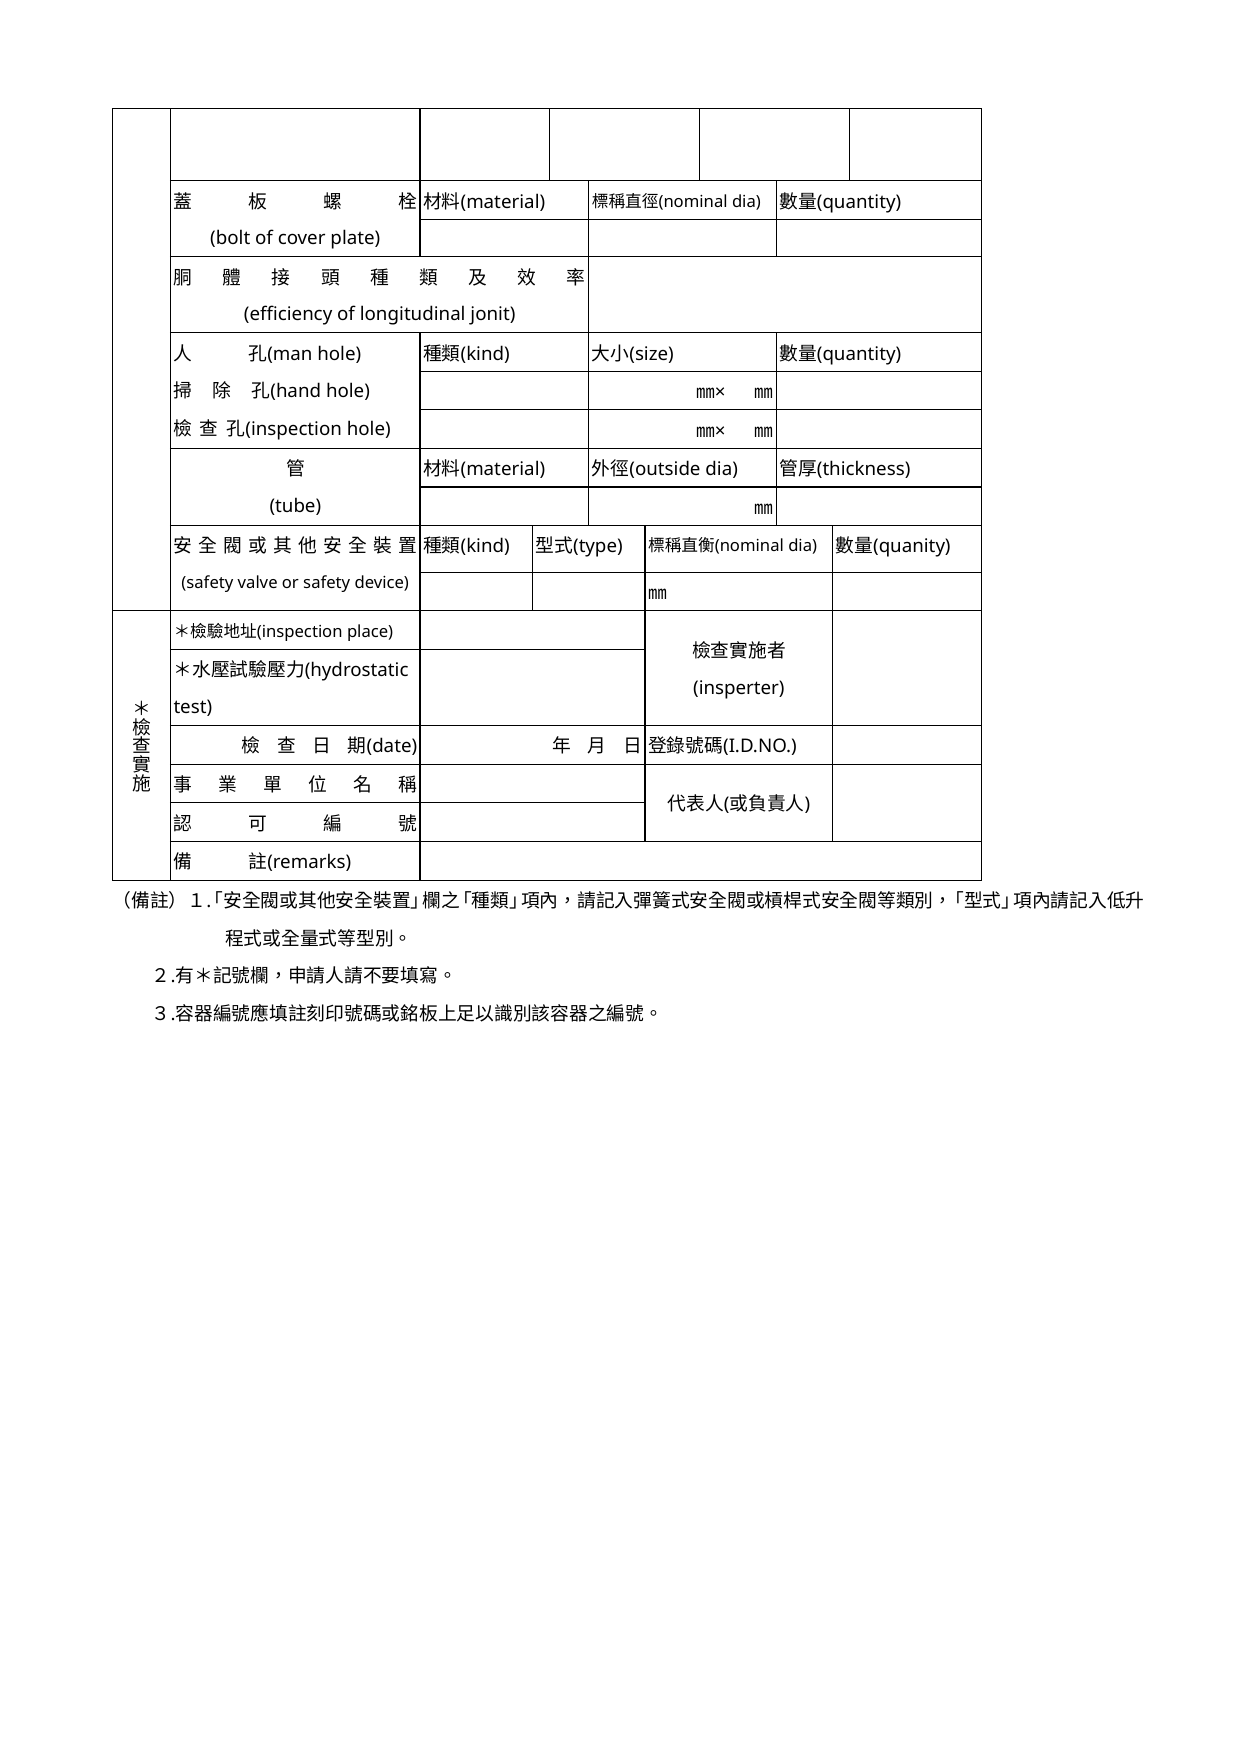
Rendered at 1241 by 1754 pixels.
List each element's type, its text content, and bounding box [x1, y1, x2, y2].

table_cell [777, 220, 981, 256]
text （備註）１.「安全閥或其他安全裝置」欄之「種類」項內，請記入彈簧式安全閥或槓桿式安全閥等類別，「型式」項內請記入低升程式或全量式等型別。 [112, 881, 1144, 956]
table_cell [589, 257, 981, 332]
table_cell 認可編號 [171, 803, 419, 841]
table_cell [777, 372, 981, 409]
table_cell 大小(size) [589, 333, 776, 371]
table_cell 事業單位名稱 [171, 765, 419, 802]
table_cell 代表人(或負責人) [646, 765, 832, 841]
table_cell [421, 220, 588, 256]
table_cell [421, 842, 981, 879]
table_cell 胴體接頭種類及效率 (efficiency of longitudinal jonit) [171, 257, 588, 332]
table_cell 年 月 日 [421, 726, 644, 763]
table_cell [421, 372, 588, 409]
table_cell [850, 109, 981, 180]
table_cell [777, 488, 981, 525]
table_cell 種類(kind) [421, 333, 588, 371]
table_cell [421, 611, 644, 649]
table_cell ㎜× ㎜ [589, 410, 776, 448]
table_cell [833, 611, 981, 725]
table_cell [833, 765, 981, 841]
table_cell ㎜ [646, 573, 832, 610]
table_cell 管厚(thickness) [777, 449, 981, 486]
table_cell 安全閥或其他安全裝置 (safety valve or safety device) [171, 526, 419, 610]
table_cell 檢查實施者(insperter) [646, 611, 832, 725]
table_cell [171, 109, 419, 180]
table_cell [833, 726, 981, 763]
table_cell 材料(material) [421, 449, 588, 486]
table_cell ＊檢驗地址(inspection place) [171, 611, 419, 649]
table_cell [550, 109, 699, 180]
table_cell [421, 650, 644, 725]
text ３.容器編號應填註刻印號碼或銘板上足以識別該容器之編號。 [112, 993, 1144, 1031]
text ２.有＊記號欄，申請人請不要填寫。 [112, 956, 1144, 993]
table_cell 標稱直徑(nominal dia) [589, 181, 776, 219]
table_cell [833, 573, 981, 610]
table_cell 材料(material) [421, 181, 588, 219]
table_cell ＊水壓試驗壓力(hydrostatic test) [171, 650, 419, 725]
table_cell 型式(type) [533, 526, 644, 572]
table_cell [421, 803, 644, 841]
table_cell 外徑(outside dia) [589, 449, 776, 486]
table_cell 管 (tube) [171, 449, 419, 525]
table_cell [700, 109, 849, 180]
table_cell 數量(quantity) [777, 181, 981, 219]
table_cell 種類(kind) [421, 526, 532, 572]
table_cell [421, 109, 549, 180]
table_cell 登錄號碼(I.D.NO.) [646, 726, 832, 763]
table_cell [777, 410, 981, 448]
table_cell 備註(remarks) [171, 842, 419, 879]
table_cell [421, 765, 644, 802]
table_cell 數量(quantity) [777, 333, 981, 371]
table_cell 標稱直衡(nominal dia) [646, 526, 832, 572]
table_cell ㎜ [589, 488, 776, 525]
table_cell 蓋板螺栓 (bolt of cover plate) [171, 181, 419, 256]
table_cell [113, 109, 170, 610]
table_cell ㎜× ㎜ [589, 372, 776, 409]
table_cell [421, 573, 532, 610]
table_cell [421, 488, 588, 525]
table_cell 檢查日期(date) [171, 726, 419, 763]
table_cell 人孔(man hole) 掃除孔(hand hole) 檢查孔(inspection hole) [171, 333, 419, 448]
table_cell ＊檢查實施 [113, 611, 170, 879]
table_cell [421, 410, 588, 448]
table_cell 數量(quanity) [833, 526, 981, 572]
table_cell [533, 573, 644, 610]
table_cell [589, 220, 776, 256]
